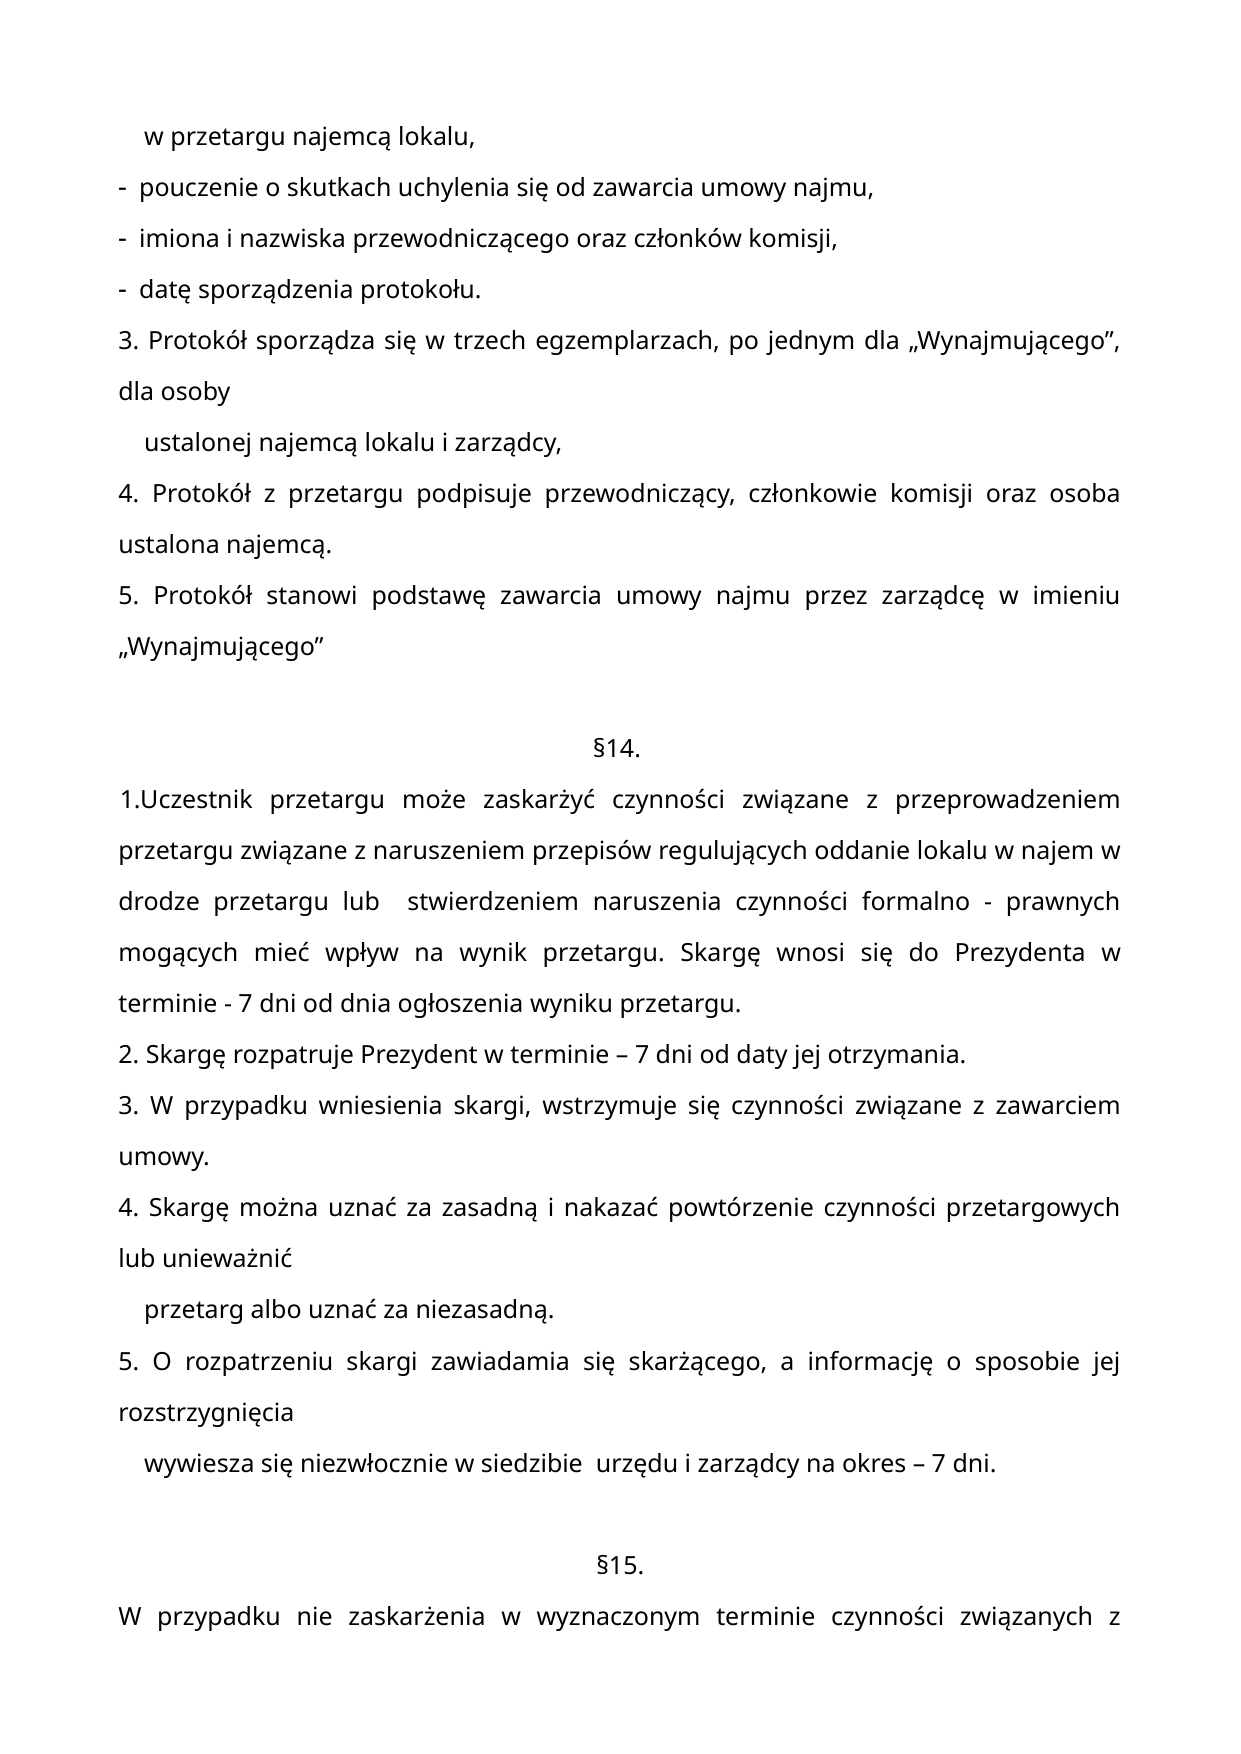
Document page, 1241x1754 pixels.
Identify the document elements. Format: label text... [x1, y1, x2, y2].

text W przypadku nie zaskarżenia w wyznaczonym terminie czynności związanych z [118, 1598, 1122, 1632]
text §15. [118, 1547, 1122, 1581]
text 1.Uczestnik przetargu może zaskarżyć czynności związane z przeprowadzeniem przetargu związane z naruszeniem przepisów regulujących oddanie lokalu w najem w drodze przetargu lub stwierdzeniem naruszenia czynności formalno - prawnych mogących mieć wpływ na wynik przetargu. Skargę wnosi się do Prezydenta w terminie - 7 dni od dnia ogłoszenia wyniku przetargu. [118, 782, 1122, 1020]
text wywiesza się niezwłocznie w siedzibie urzędu i zarządcy na okres – 7 dni. [118, 1445, 1122, 1479]
text 3. W przypadku wniesienia skargi, wstrzymuje się czynności związane z zawarciem umowy. [118, 1088, 1122, 1173]
text 3. Protokół sporządza się w trzech egzemplarzach, po jednym dla „Wynajmującego”, dla osoby [118, 322, 1122, 407]
text §14. [118, 731, 1122, 765]
text 4. Skargę można uznać za zasadną i nakazać powtórzenie czynności przetargowych lub unieważnić [118, 1190, 1122, 1275]
text - imiona i nazwiska przewodniczącego oraz członków komisji, [118, 220, 1122, 254]
text - datę sporządzenia protokołu. [118, 271, 1122, 305]
text przetarg albo uznać za niezasadną. [118, 1292, 1122, 1326]
text 2. Skargę rozpatruje Prezydent w terminie – 7 dni od daty jej otrzymania. [118, 1037, 1122, 1071]
text 5. O rozpatrzeniu skargi zawiadamia się skarżącego, a informację o sposobie jej rozstrzygnięcia [118, 1343, 1122, 1428]
text 4. Protokół z przetargu podpisuje przewodniczący, członkowie komisji oraz osoba ustalona najemcą. [118, 475, 1122, 561]
text ustalonej najemcą lokalu i zarządcy, [118, 424, 1122, 458]
text - pouczenie o skutkach uchylenia się od zawarcia umowy najmu, [118, 169, 1122, 203]
text 5. Protokół stanowi podstawę zawarcia umowy najmu przez zarządcę w imieniu „Wynajmującego” [118, 577, 1122, 663]
text w przetargu najemcą lokalu, [118, 118, 1122, 152]
